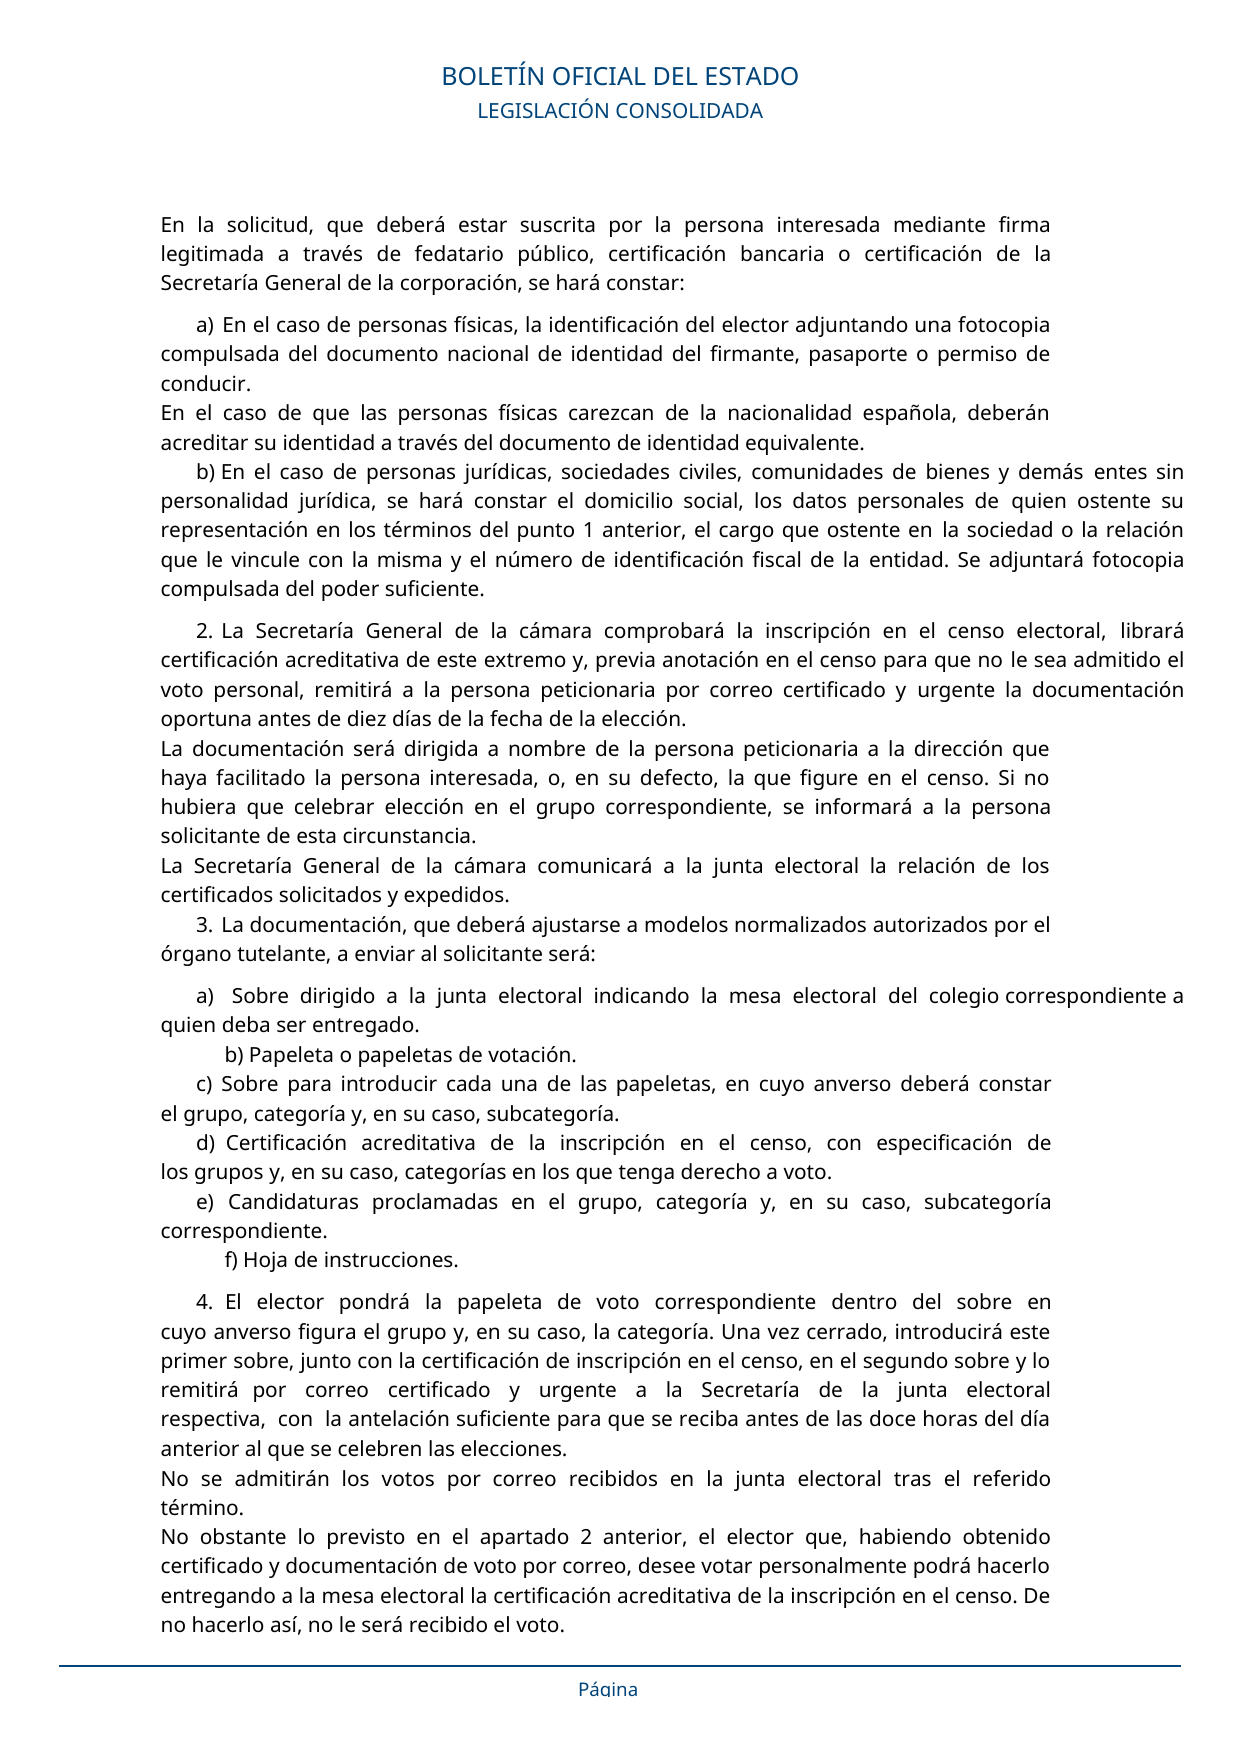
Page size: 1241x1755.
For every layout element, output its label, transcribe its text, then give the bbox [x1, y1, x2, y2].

list Sobre dirigido a la junta electoral indicando la mesa electoral del colegio correspondiente a quien deba ser entregado. [160, 981, 1184, 1039]
list En el caso de personas físicas, la identificación del elector adjuntando una fotocopia compulsada del documento nacional de identidad del firmante, pasaporte o permiso de conducir. [160, 310, 1052, 397]
text La documentación será dirigida a nombre de la persona peticionaria a la dirección que haya facilitado la persona interesada, o, en su defecto, la que figure en el censo. Si no hubiera que celebrar elección en el grupo correspondiente, se informará a la persona solicitante de esta circunstancia. [160, 734, 1052, 850]
text En la solicitud, que deberá estar suscrita por la persona interesada mediante firma legitimada a través de fedatario público, certificación bancaria o certificación de la Secretaría General de la corporación, se hará constar: [160, 210, 1052, 297]
list Certificación acreditativa de la inscripción en el censo, con especificación de los grupos y, en su caso, categorías en los que tenga derecho a voto. [160, 1128, 1051, 1186]
text La Secretaría General de la cámara comunicará a la junta electoral la relación de los certificados solicitados y expedidos. [160, 851, 1052, 909]
list En el caso de personas jurídicas, sociedades civiles, comunidades de bienes y demás entes sin personalidad jurídica, se hará constar el domicilio social, los datos personales de quien ostente su representación en los términos del punto 1 anterior, el cargo que ostente en la sociedad o la relación que le vincule con la misma y el número de identificación fiscal de la entidad. Se adjuntará fotocopia compulsada del poder suficiente. [160, 457, 1184, 603]
list Papeleta o papeletas de votación. [224, 1040, 1184, 1068]
list Hoja de instrucciones. [224, 1246, 1184, 1274]
list La Secretaría General de la cámara comprobará la inscripción en el censo electoral, librará certificación acreditativa de este extremo y, previa anotación en el censo para que no le sea admitido el voto personal, remitirá a la persona peticionaria por correo certificado y urgente la documentación oportuna antes de diez días de la fecha de la elección. [160, 616, 1184, 733]
list Candidaturas proclamadas en el grupo, categoría y, en su caso, subcategoría correspondiente. [160, 1187, 1052, 1244]
list La documentación, que deberá ajustarse a modelos normalizados autorizados por el órgano tutelante, a enviar al solicitante será: [160, 910, 1052, 968]
list El elector pondrá la papeleta de voto correspondiente dentro del sobre en cuyo anverso figura el grupo y, en su caso, la categoría. Una vez cerrado, introducirá este primer sobre, junto con la certificación de inscripción en el censo, en el segundo sobre y lo remitirá por correo certificado y urgente a la Secretaría de la junta electoral respectiva, con la antelación suficiente para que se reciba antes de las doce horas del día anterior al que se celebren las elecciones. [160, 1287, 1052, 1462]
text No se admitirán los votos por correo recibidos en la junta electoral tras el referido término. [160, 1464, 1052, 1521]
list Sobre para introducir cada una de las papeletas, en cuyo anverso deberá constar el grupo, categoría y, en su caso, subcategoría. [160, 1069, 1052, 1127]
text En el caso de que las personas físicas carezcan de la nacionalidad española, deberán acreditar su identidad a través del documento de identidad equivalente. [160, 398, 1052, 456]
text No obstante lo previsto en el apartado 2 anterior, el elector que, habiendo obtenido certificado y documentación de voto por correo, desee votar personalmente podrá hacerlo entregando a la mesa electoral la certificación acreditativa de la inscripción en el censo. De no hacerlo así, no le será recibido el voto. [160, 1522, 1052, 1638]
